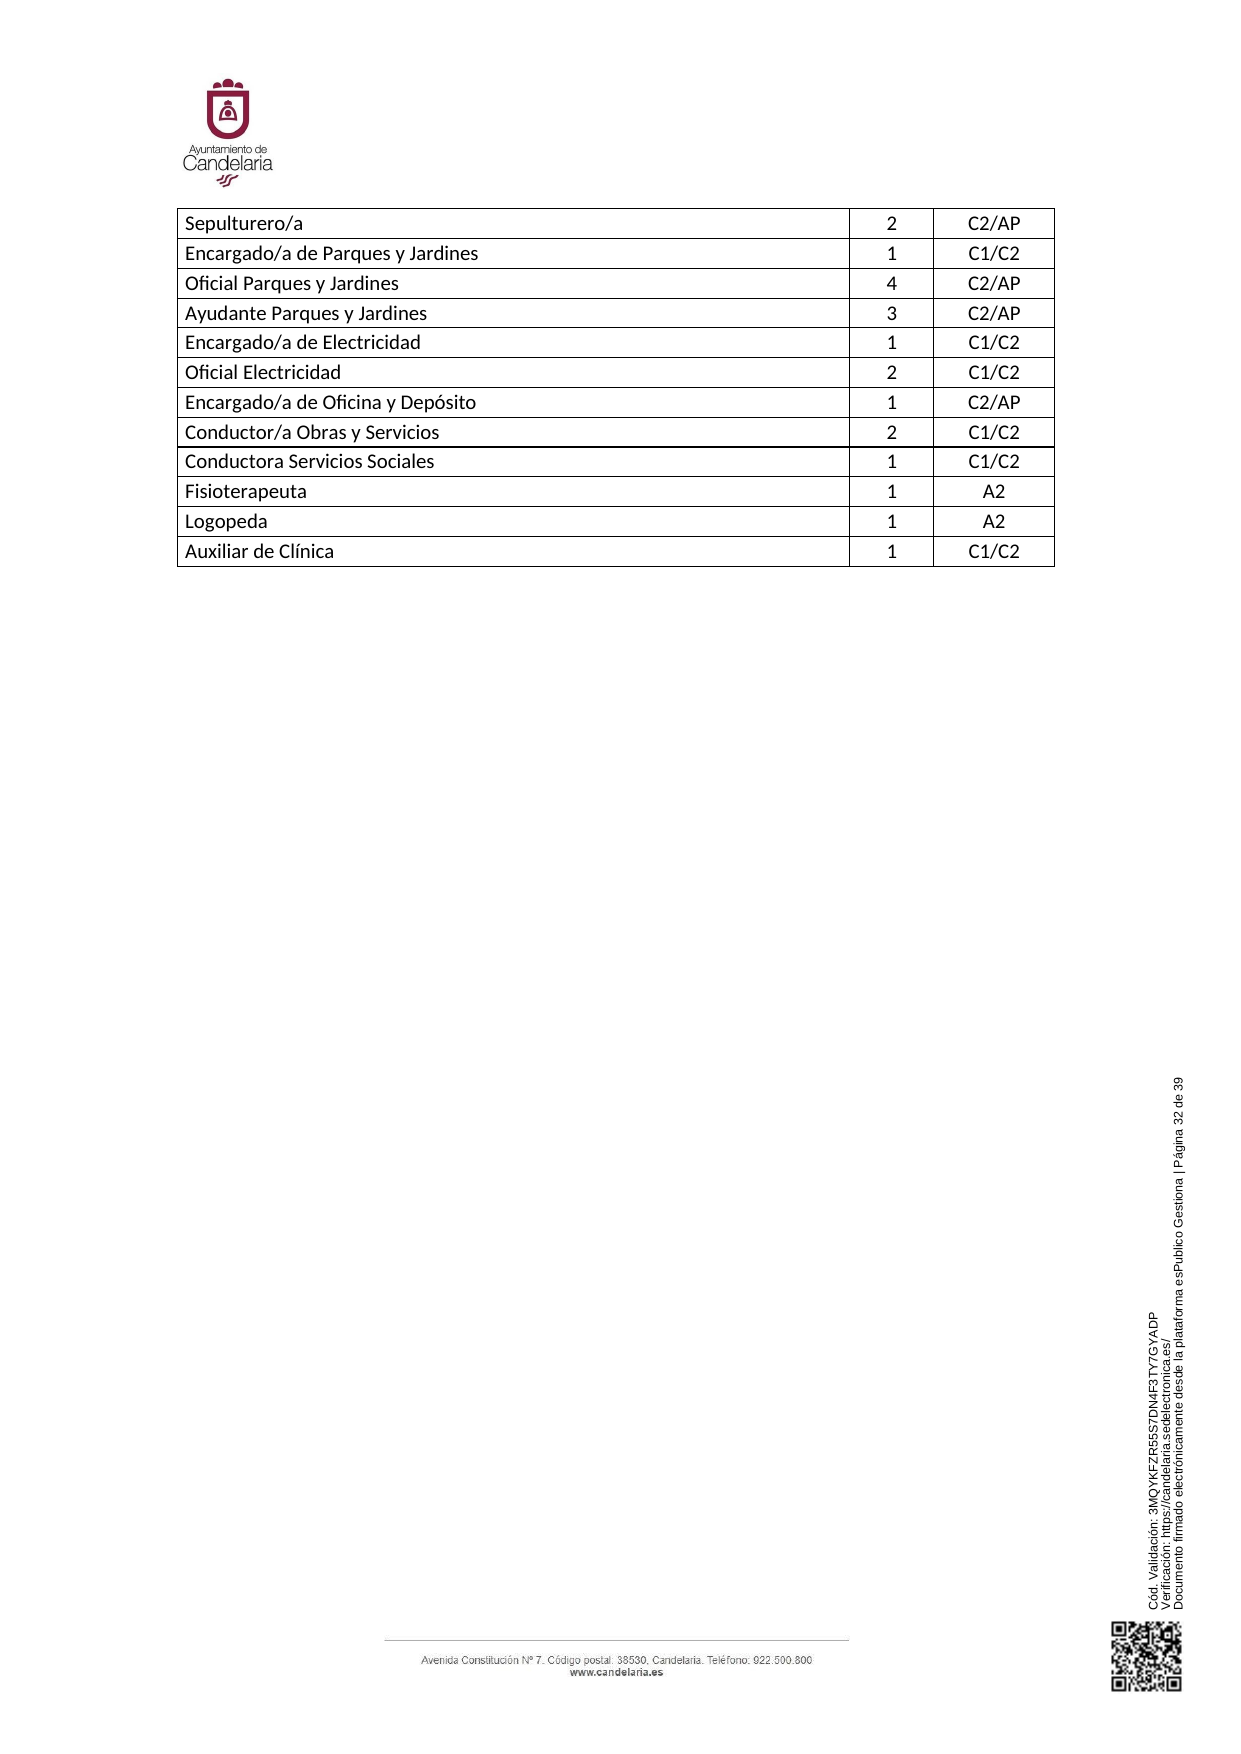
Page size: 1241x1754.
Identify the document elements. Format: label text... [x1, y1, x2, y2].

table_cell 1 [850, 477, 933, 506]
table_cell 1 [850, 239, 933, 268]
table_cell C1/C2 [934, 448, 1054, 476]
table_cell 3 [850, 299, 933, 327]
table_cell C2/AP [934, 299, 1054, 327]
table_cell Oficial Parques y Jardines [178, 269, 849, 297]
table_cell C2/AP [934, 269, 1054, 297]
table_cell Encargado/a de Electricidad [178, 328, 849, 357]
table_cell C1/C2 [934, 358, 1054, 387]
table_cell 2 [850, 358, 933, 387]
table_cell C1/C2 [934, 537, 1054, 566]
table_cell C2/AP [934, 388, 1054, 417]
table_cell 1 [850, 328, 933, 357]
table_cell Conductora Servicios Sociales [178, 448, 849, 476]
table_cell Encargado/a de Parques y Jardines [178, 239, 849, 268]
table_cell A2 [934, 507, 1054, 536]
table_cell Logopeda [178, 507, 849, 536]
table_cell 1 [850, 448, 933, 476]
table_cell 2 [850, 209, 933, 238]
table_cell 1 [850, 537, 933, 566]
table_cell Conductor/a Obras y Servicios [178, 418, 849, 446]
table_cell C1/C2 [934, 328, 1054, 357]
table_cell 4 [850, 269, 933, 297]
table_cell Auxiliar de Clínica [178, 537, 849, 566]
table_cell Fisioterapeuta [178, 477, 849, 506]
table_cell Encargado/a de Oficina y Depósito [178, 388, 849, 417]
table_cell Ayudante Parques y Jardines [178, 299, 849, 327]
table_cell C1/C2 [934, 418, 1054, 446]
table_cell Sepulturero/a [178, 209, 849, 238]
table_cell C2/AP [934, 209, 1054, 238]
table_cell 1 [850, 507, 933, 536]
table_cell A2 [934, 477, 1054, 506]
table_cell 1 [850, 388, 933, 417]
table_cell 2 [850, 418, 933, 446]
table_cell Oficial Electricidad [178, 358, 849, 387]
table_cell C1/C2 [934, 239, 1054, 268]
